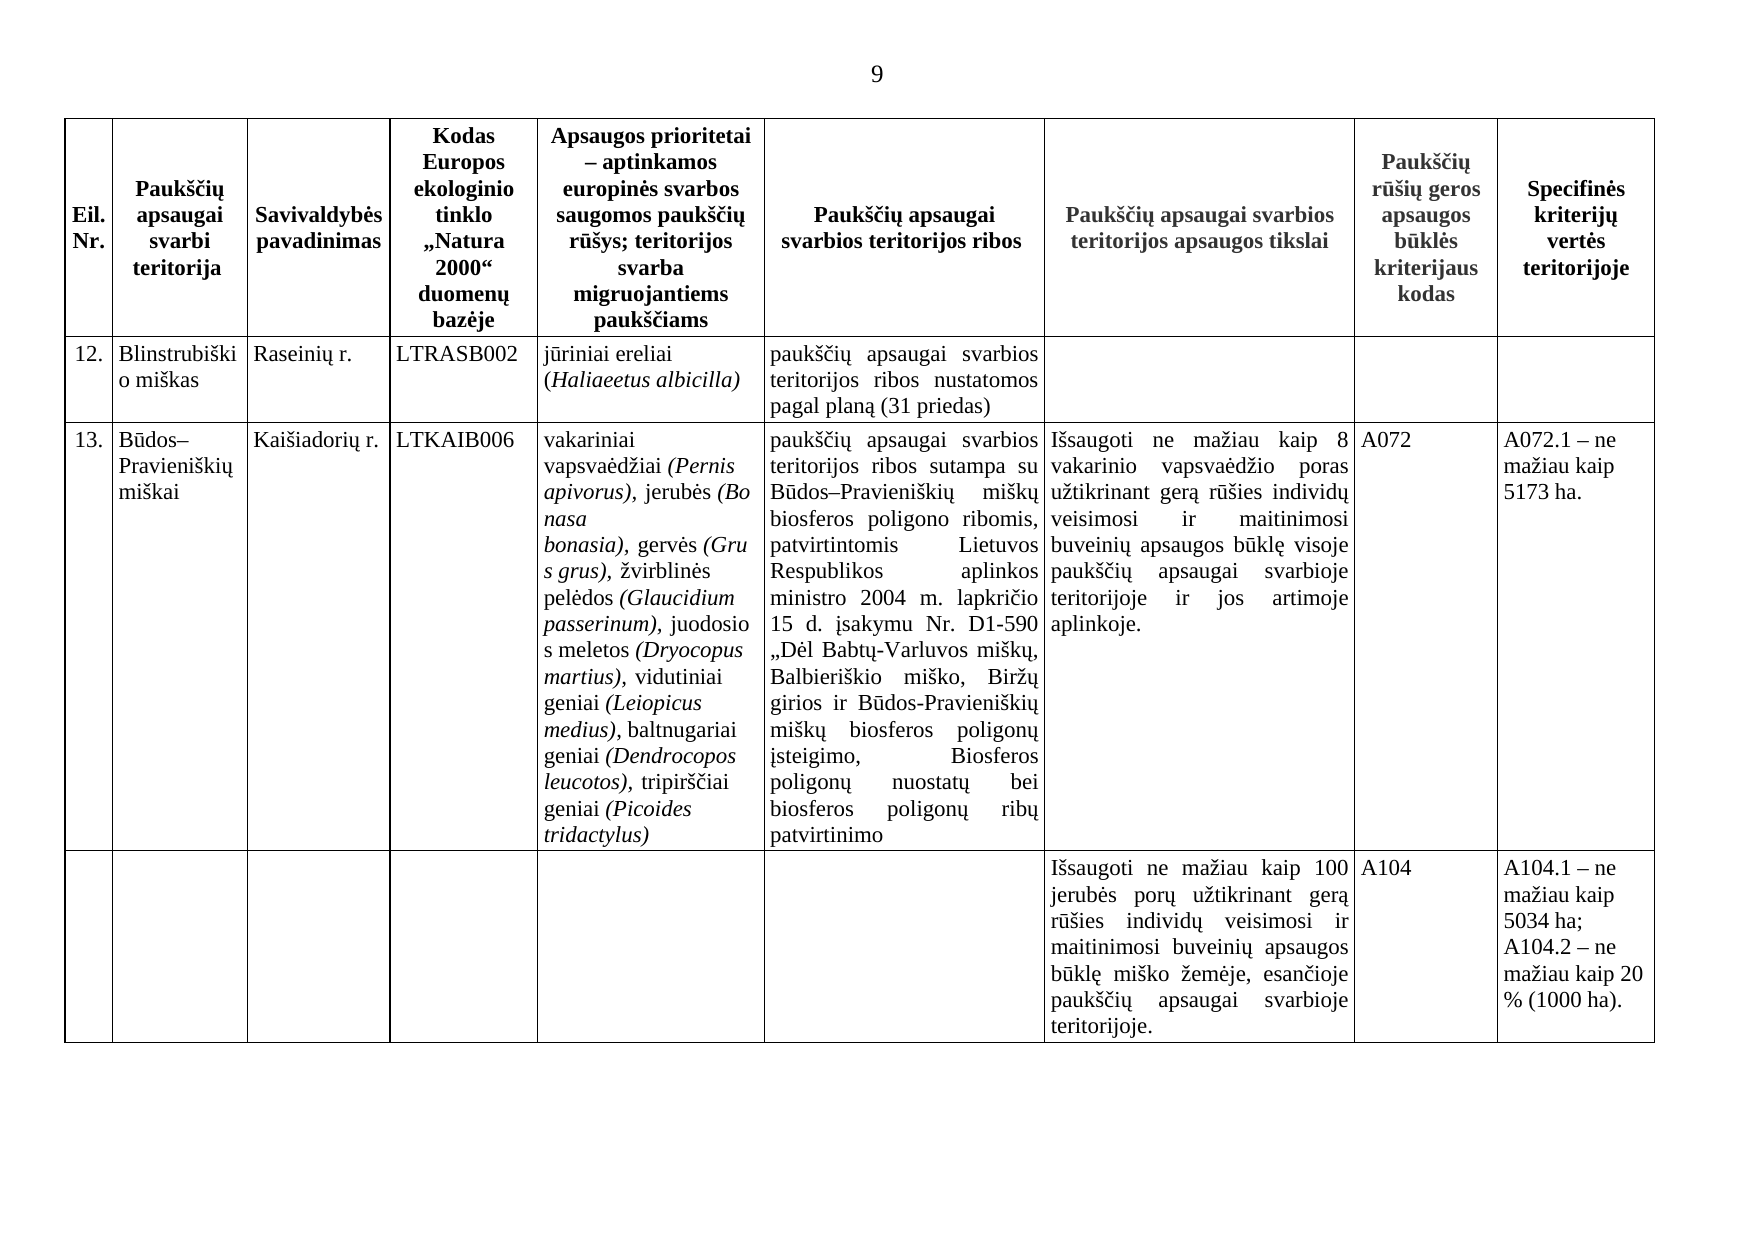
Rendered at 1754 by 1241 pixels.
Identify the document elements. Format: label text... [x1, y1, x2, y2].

table_cell A104 [1355, 851, 1497, 1042]
table_cell Išsaugoti ne mažiau kaip 8 vakarinio vapsvaėdžio poras užtikrinant gerą rūšies individų veisimosi ir maitinimosi buveinių apsaugos būklę visoje paukščių apsaugai svarbioje teritorijoje ir jos artimoje aplinkoje. [1045, 423, 1354, 850]
table_cell [248, 851, 389, 1042]
table_header Apsaugos prioritetai – aptinkamos europinės svarbos saugomos paukščių rūšys; teritorijos svarba migruojantiems paukščiams [538, 119, 764, 336]
table_cell [1355, 337, 1497, 422]
table_cell paukščių apsaugai svarbios teritorijos ribos sutampa su Būdos–Pravieniškių miškų biosferos poligono ribomis, patvirtintomis Lietuvos Respublikos aplinkos ministro 2004 m. lapkričio 15 d. įsakymu Nr. D1-590 „Dėl Babtų-Varluvos miškų, Balbieriškio miško, Biržų girios ir Būdos-Pravieniškių miškų biosferos poligonų įsteigimo, Biosferos poligonų nuostatų bei biosferos poligonų ribų patvirtinimo [765, 423, 1044, 850]
table_cell Būdos–Pravieniškių miškai [113, 423, 247, 850]
table_cell Blinstrubiškio miškas [113, 337, 247, 422]
table_cell Kaišiadorių r. [248, 423, 389, 850]
table_cell [391, 851, 537, 1042]
table_cell [765, 851, 1044, 1042]
table_header Specifinės kriterijų vertės teritorijoje [1498, 119, 1654, 336]
table_cell [1498, 337, 1654, 422]
table_header Kodas Europos ekologinio tinklo „Natura 2000“ duomenų bazėje [391, 119, 537, 336]
table_cell vakariniai vapsvaėdžiai (Pernis apivorus), jerubės (Bonasa bonasia), gervės (Grus grus), žvirblinės pelėdos (Glaucidium passerinum), juodosios meletos (Dryocopus martius), vidutiniai geniai (Leiopicus medius), baltnugariai geniai (Dendrocopos leucotos), tripirščiai geniai (Picoides tridactylus) [538, 423, 764, 850]
table_cell Išsaugoti ne mažiau kaip 100 jerubės porų užtikrinant gerą rūšies individų veisimosi ir maitinimosi buveinių apsaugos būklę miško žemėje, esančioje paukščių apsaugai svarbioje teritorijoje. [1045, 851, 1354, 1042]
table_cell A072 [1355, 423, 1497, 850]
table_cell A104.1 – ne mažiau kaip 5034 ha; A104.2 – ne mažiau kaip 20 % (1000 ha). [1498, 851, 1654, 1042]
table_cell 12. [66, 337, 112, 422]
table_cell 13. [66, 423, 112, 850]
table_header Paukščių apsaugai svarbios teritorijos apsaugos tikslai [1045, 119, 1354, 336]
table_header Paukščių apsaugai svarbi teritorija [113, 119, 247, 336]
table_cell A072.1 – ne mažiau kaip 5173 ha. [1498, 423, 1654, 850]
table_cell jūriniai ereliai (Haliaeetus albicilla) [538, 337, 764, 422]
table_cell LTKAIB006 [391, 423, 537, 850]
table_cell [1045, 337, 1354, 422]
table_cell LTRASB002 [391, 337, 537, 422]
table_cell [113, 851, 247, 1042]
table_cell [66, 851, 112, 1042]
table_header Savivaldybės pavadinimas [248, 119, 389, 336]
table_cell [538, 851, 764, 1042]
table_cell paukščių apsaugai svarbios teritorijos ribos nustatomos pagal planą (31 priedas) [765, 337, 1044, 422]
table_header Eil. Nr. [66, 119, 112, 336]
table_cell Raseinių r. [248, 337, 389, 422]
table_header Paukščių apsaugai svarbios teritorijos ribos [765, 119, 1044, 336]
table_header Paukščių rūšių geros apsaugos būklės kriterijaus kodas [1355, 119, 1497, 336]
